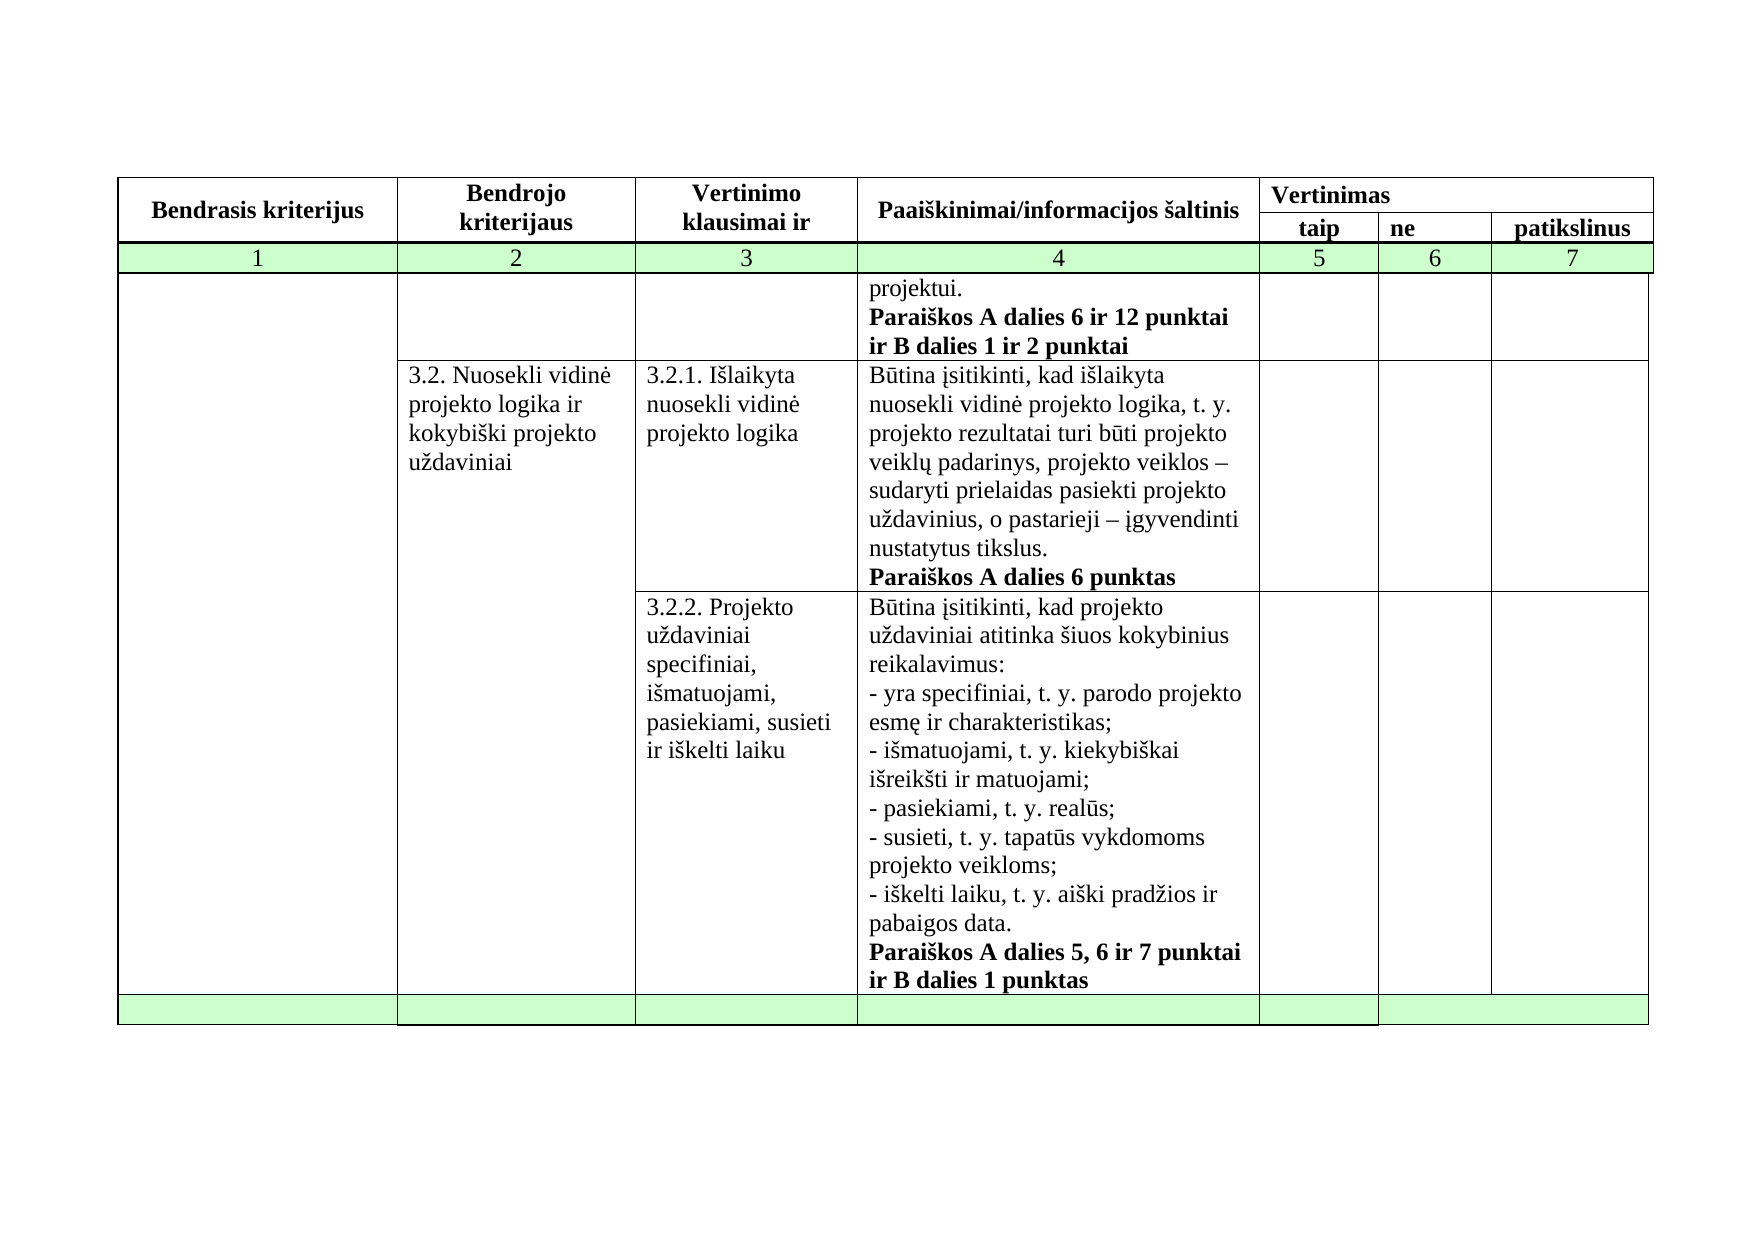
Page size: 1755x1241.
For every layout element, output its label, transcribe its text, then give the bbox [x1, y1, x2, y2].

table_cell [1649, 274, 1653, 359]
table_cell patikslinus [1492, 213, 1653, 241]
table_cell [398, 274, 635, 359]
table_cell [119, 995, 397, 1024]
table_cell 6 [1379, 244, 1491, 272]
table_cell [1379, 361, 1491, 591]
table_cell 3 [636, 244, 857, 272]
table_cell [1260, 274, 1378, 359]
table_cell taip [1260, 213, 1378, 241]
table_cell 5 [1260, 244, 1378, 272]
table_cell [1492, 361, 1648, 591]
table_cell 3.2.2. Projekto uždaviniai specifiniai, išmatuojami, pasiekiami, susieti ir iškelti laiku [636, 592, 857, 994]
table_cell [1649, 591, 1653, 994]
table_cell ne [1379, 213, 1491, 241]
table_cell [1260, 592, 1378, 994]
table_cell [119, 274, 397, 994]
table_cell [636, 274, 857, 359]
table_header Paaiškinimai/informacijos šaltinis [858, 178, 1259, 241]
table_cell [1260, 995, 1378, 1024]
table_cell [1379, 274, 1491, 359]
table_cell projektui. Paraiškos A dalies 6 ir 12 punktai ir B dalies 1 ir 2 punktai [858, 274, 1259, 359]
table_header Bendrasis kriterijus [119, 178, 397, 241]
table_cell [858, 995, 1259, 1024]
table_cell [1649, 360, 1653, 591]
table_cell [636, 995, 857, 1024]
table_cell [398, 995, 635, 1024]
table_cell 7 [1492, 244, 1653, 272]
table_cell Būtina įsitikinti, kad išlaikyta nuosekli vidinė projekto logika, t. y. projekto rezultatai turi būti projekto veiklų padarinys, projekto veiklos – sudaryti prielaidas pasiekti projekto uždavinius, o pastarieji – įgyvendinti nustatytus tikslus. Paraiškos A dalies 6 punktas [858, 361, 1259, 591]
table_cell 2 [398, 244, 635, 272]
table_cell [1379, 995, 1648, 1024]
table_header Bendrojo kriterijaus vertinimo aspektai [398, 178, 635, 241]
table_cell 1 [119, 244, 397, 272]
table_cell Būtina įsitikinti, kad projekto uždaviniai atitinka šiuos kokybinius reikalavimus: - yra specifiniai, t. y. parodo projekto esmę ir charakteristikas; - išmatuojami, t. y. kiekybiškai išreikšti ir matuojami; - pasiekiami, t. y. realūs; - susieti, t. y. tapatūs vykdomoms projekto veikloms; - iškelti laiku, t. y. aiški pradžios ir pabaigos data. Paraiškos A dalies 5, 6 ir 7 punktai ir B dalies 1 punktas [858, 592, 1259, 994]
table_cell [1492, 592, 1648, 994]
table_header Vertinimo klausimai ir (arba) teiginiai [636, 178, 857, 241]
table_cell [1379, 592, 1491, 994]
table_cell [1260, 361, 1378, 591]
table_cell [1492, 274, 1648, 359]
table_header Vertinimas [1260, 178, 1653, 212]
table_cell [1649, 994, 1653, 1024]
table_cell 4 [858, 244, 1259, 272]
table_cell 3.2. Nuosekli vidinė projekto logika ir kokybiški projekto uždaviniai [398, 361, 635, 994]
table_cell 3.2.1. Išlaikyta nuosekli vidinė projekto logika [636, 361, 857, 591]
